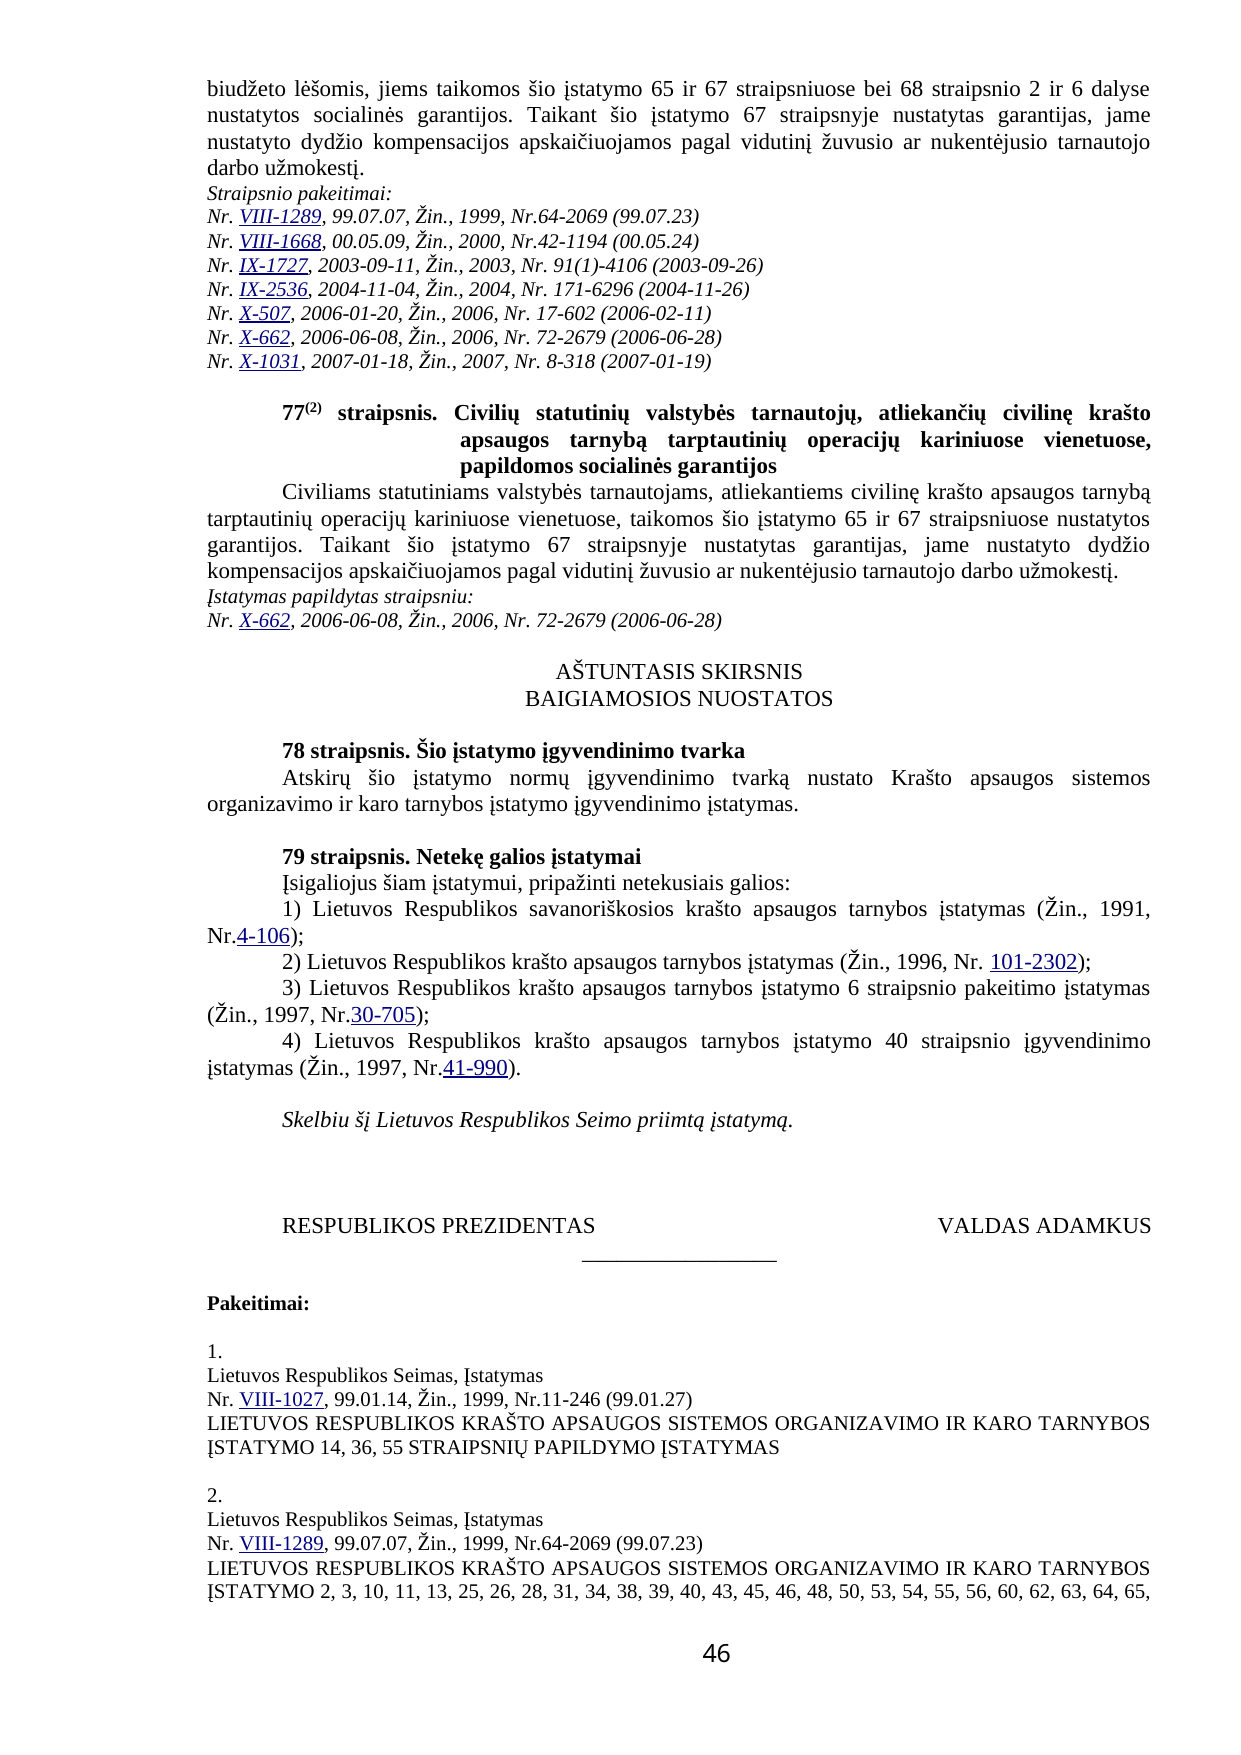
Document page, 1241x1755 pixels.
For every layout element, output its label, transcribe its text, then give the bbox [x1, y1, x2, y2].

text RESPUBLIKOS PREZIDENTAS VALDAS ADAMKUS [207, 1212, 1152, 1238]
text 1. [207, 1339, 1152, 1363]
text 1) Lietuvos Respublikos savanoriškosios krašto apsaugos tarnybos įstatymas (Žin., 1991, Nr.4-106); [207, 895, 1152, 948]
text LIETUVOS RESPUBLIKOS KRAŠTO APSAUGOS SISTEMOS ORGANIZAVIMO IR KARO TARNYBOS ĮSTATYMO 14, 36, 55 STRAIPSNIŲ PAPILDYMO ĮSTATYMAS [207, 1411, 1152, 1459]
text Straipsnio pakeitimai: [207, 180, 1152, 204]
text Nr. VIII-1668, 00.05.09, Žin., 2000, Nr.42-1194 (00.05.24) [207, 228, 1152, 253]
text Lietuvos Respublikos Seimas, Įstatymas [207, 1363, 1152, 1387]
text Nr. VIII-1027, 99.01.14, Žin., 1999, Nr.11-246 (99.01.27) [207, 1387, 1152, 1411]
text Nr. X-662, 2006-06-08, Žin., 2006, Nr. 72-2679 (2006-06-28) [207, 325, 1152, 349]
text LIETUVOS RESPUBLIKOS KRAŠTO APSAUGOS SISTEMOS ORGANIZAVIMO IR KARO TARNYBOS ĮSTATYMO 2, 3, 10, 11, 13, 25, 26, 28, 31, 34, 38, 39, 40, 43, 45, 46, 48, 50, 53, 54, 55, 56, 60, 62, 63, 64, 65, [207, 1555, 1152, 1603]
text 79 straipsnis. Netekę galios įstatymai [207, 843, 1152, 869]
text 4) Lietuvos Respublikos krašto apsaugos tarnybos įstatymo 40 straipsnio įgyvendinimo įstatymas (Žin., 1997, Nr.41-990). [207, 1027, 1152, 1080]
text 78 straipsnis. Šio įstatymo įgyvendinimo tvarka [207, 737, 1152, 764]
text 2. [207, 1483, 1152, 1507]
text 77(2) straipsnis. Civilių statutinių valstybės tarnautojų, atliekančių civilinę krašto apsaugos tarnybą tarptautinių operacijų kariniuose vienetuose, papildomos socialinės garantijos [282, 399, 1152, 478]
text AŠTUNTASIS SKIRSNIS [207, 658, 1152, 684]
text Nr. X-1031, 2007-01-18, Žin., 2007, Nr. 8-318 (2007-01-19) [207, 349, 1152, 373]
text 2) Lietuvos Respublikos krašto apsaugos tarnybos įstatymas (Žin., 1996, Nr. 101-2302); [207, 948, 1152, 974]
text Nr. X-507, 2006-01-20, Žin., 2006, Nr. 17-602 (2006-02-11) [207, 301, 1152, 325]
text Skelbiu šį Lietuvos Respublikos Seimo priimtą įstatymą. [207, 1106, 1152, 1133]
text Pakeitimai: [207, 1291, 1152, 1315]
text Lietuvos Respublikos Seimas, Įstatymas [207, 1507, 1152, 1531]
text 3) Lietuvos Respublikos krašto apsaugos tarnybos įstatymo 6 straipsnio pakeitimo įstatymas (Žin., 1997, Nr.30-705); [207, 974, 1152, 1027]
text Nr. X-662, 2006-06-08, Žin., 2006, Nr. 72-2679 (2006-06-28) [207, 608, 1152, 632]
text Civiliams statutiniams valstybės tarnautojams, atliekantiems civilinę krašto apsaugos tarnybą tarptautinių operacijų kariniuose vienetuose, taikomos šio įstatymo 65 ir 67 straipsniuose nustatytos garantijos. Taikant šio įstatymo 67 straipsnyje nustatytas garantijas, jame nustatyto dydžio kompensacijos apskaičiuojamos pagal vidutinį žuvusio ar nukentėjusio tarnautojo darbo užmokestį. [207, 478, 1152, 584]
text BAIGIAMOSIOS NUOSTATOS [207, 684, 1152, 711]
text Nr. VIII-1289, 99.07.07, Žin., 1999, Nr.64-2069 (99.07.23) [207, 204, 1152, 228]
text biudžeto lėšomis, jiems taikomos šio įstatymo 65 ir 67 straipsniuose bei 68 straipsnio 2 ir 6 dalyse nustatytos socialinės garantijos. Taikant šio įstatymo 67 straipsnyje nustatytas garantijas, jame nustatyto dydžio kompensacijos apskaičiuojamos pagal vidutinį žuvusio ar nukentėjusio tarnautojo darbo užmokestį. [207, 75, 1152, 180]
text Nr. IX-2536, 2004-11-04, Žin., 2004, Nr. 171-6296 (2004-11-26) [207, 277, 1152, 301]
text Atskirų šio įstatymo normų įgyvendinimo tvarką nustato Krašto apsaugos sistemos organizavimo ir karo tarnybos įstatymo įgyvendinimo įstatymas. [207, 764, 1152, 816]
text Nr. VIII-1289, 99.07.07, Žin., 1999, Nr.64-2069 (99.07.23) [207, 1531, 1152, 1555]
text Įstatymas papildytas straipsniu: [207, 584, 1152, 608]
text Įsigaliojus šiam įstatymui, pripažinti netekusiais galios: [207, 869, 1152, 895]
text Nr. IX-1727, 2003-09-11, Žin., 2003, Nr. 91(1)-4106 (2003-09-26) [207, 253, 1152, 277]
text _________________ [207, 1238, 1152, 1264]
